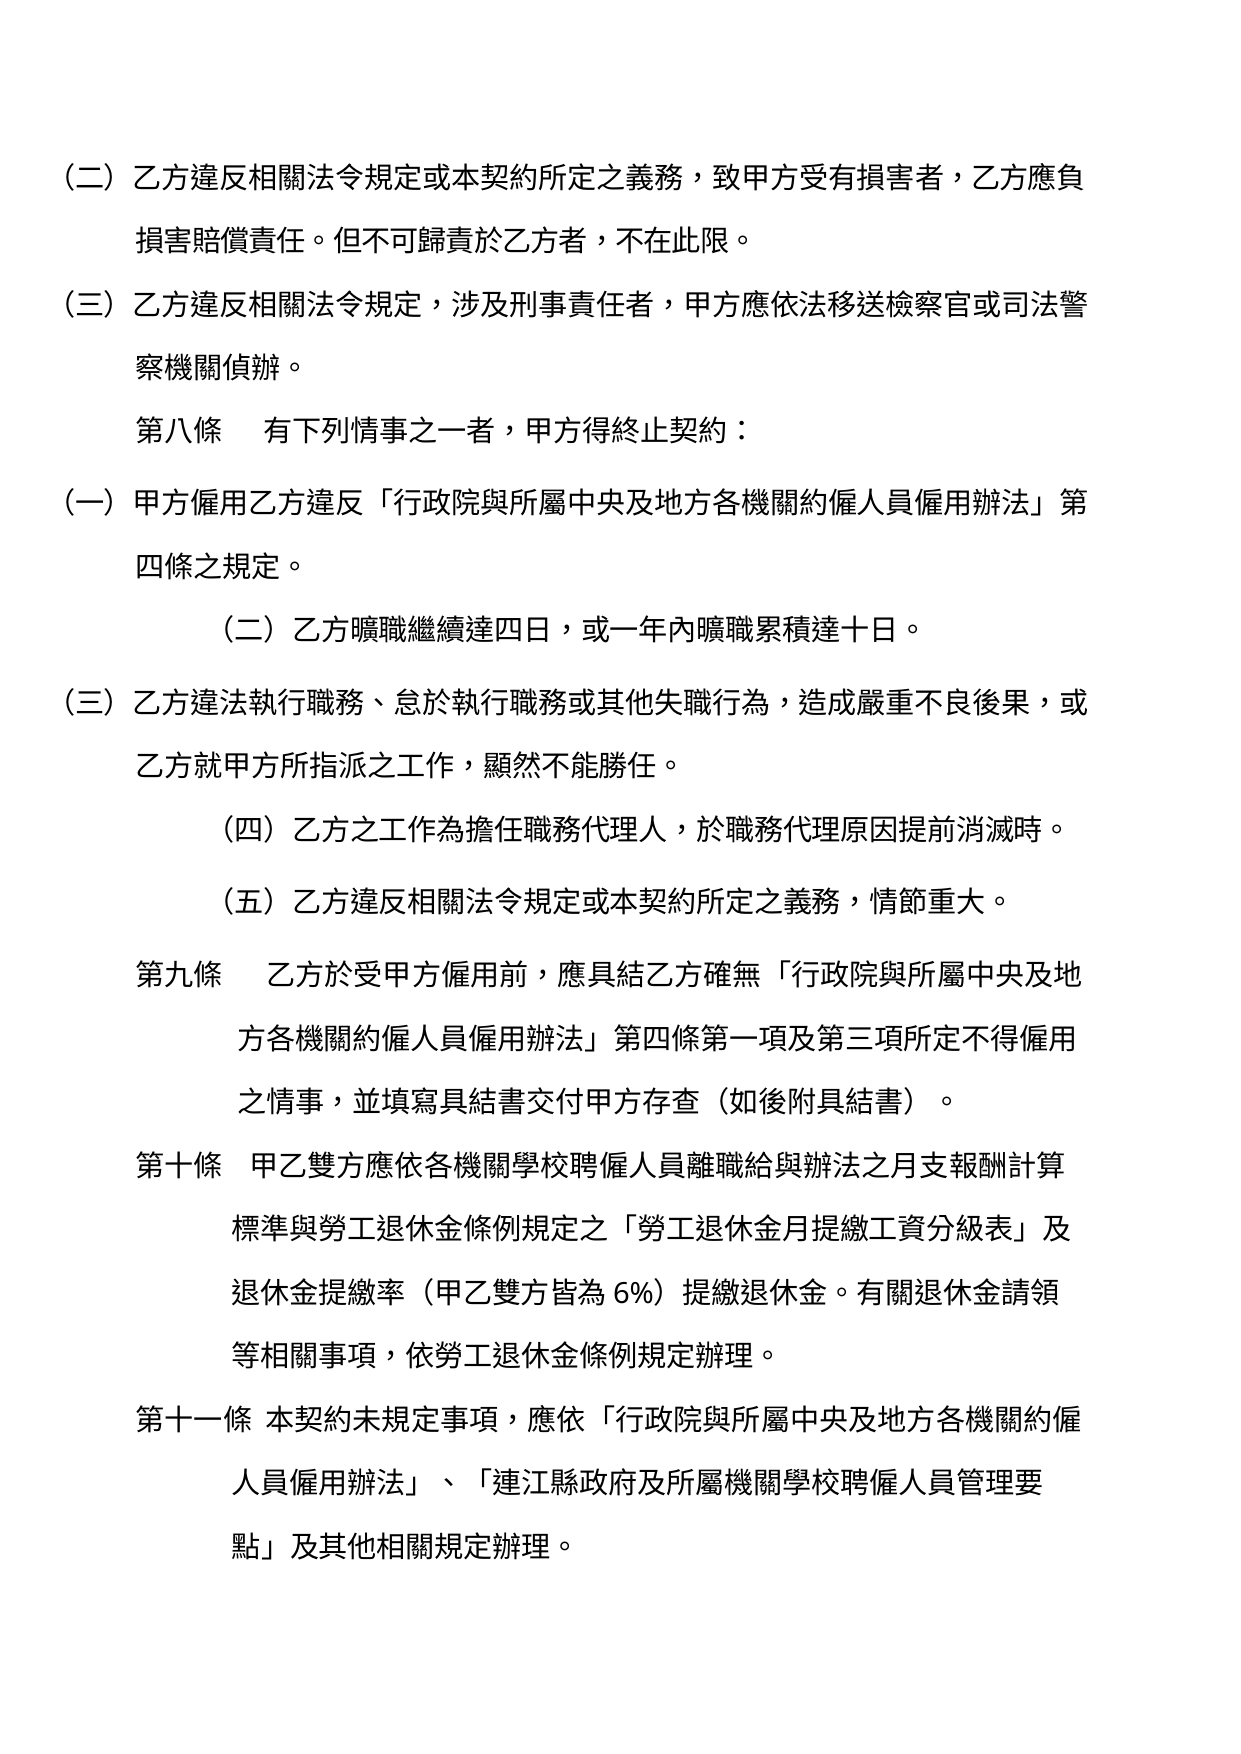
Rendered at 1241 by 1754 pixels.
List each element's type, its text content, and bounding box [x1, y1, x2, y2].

text （三）乙方違反相關法令規定，涉及刑事責任者，甲方應依法移送檢察官或司法警察機關偵辦。 [46, 281, 1093, 387]
text （一）甲方僱用乙方違反「行政院與所屬中央及地方各機關約僱人員僱用辦法」第四條之規定。 [46, 480, 1093, 586]
text （五）乙方違反相關法令規定或本契約所定之義務，情節重大。 [205, 879, 1119, 921]
text 第十一條 本契約未規定事項，應依「行政院與所屬中央及地方各機關約僱 [135, 1396, 1093, 1438]
text 方各機關約僱人員僱用辦法」第四條第一項及第三項所定不得僱用之情事，並填寫具結書交付甲方存查（如後附具結書）。 [237, 1015, 1092, 1121]
text 第八條 有下列情事之一者，甲方得終止契約： [135, 408, 1119, 450]
text 第九條 乙方於受甲方僱用前，應具結乙方確無「行政院與所屬中央及地 [135, 952, 1119, 994]
text （二）乙方曠職繼續達四日，或一年內曠職累積達十日。 [205, 607, 1119, 649]
text 人員僱用辦法」、「連江縣政府及所屬機關學校聘僱人員管理要 [135, 1460, 1093, 1502]
text 第十條 甲乙雙方應依各機關學校聘僱人員離職給與辦法之月支報酬計算 [135, 1142, 1092, 1184]
text 退休金提繳率（甲乙雙方皆為 6%）提繳退休金。有關退休金請領 [135, 1269, 1092, 1312]
text （三）乙方違法執行職務、怠於執行職務或其他失職行為，造成嚴重不良後果，或乙方就甲方所指派之工作，顯然不能勝任。 [46, 679, 1093, 785]
text 標準與勞工退休金條例規定之「勞工退休金月提繳工資分級表」及 [135, 1206, 1092, 1248]
text （二）乙方違反相關法令規定或本契約所定之義務，致甲方受有損害者，乙方應負損害賠償責任。但不可歸責於乙方者，不在此限。 [46, 154, 1093, 260]
text 點」及其他相關規定辦理。 [135, 1523, 1093, 1566]
text （四）乙方之工作為擔任職務代理人，於職務代理原因提前消滅時。 [205, 806, 1119, 849]
text 等相關事項，依勞工退休金條例規定辦理。 [135, 1333, 1092, 1375]
